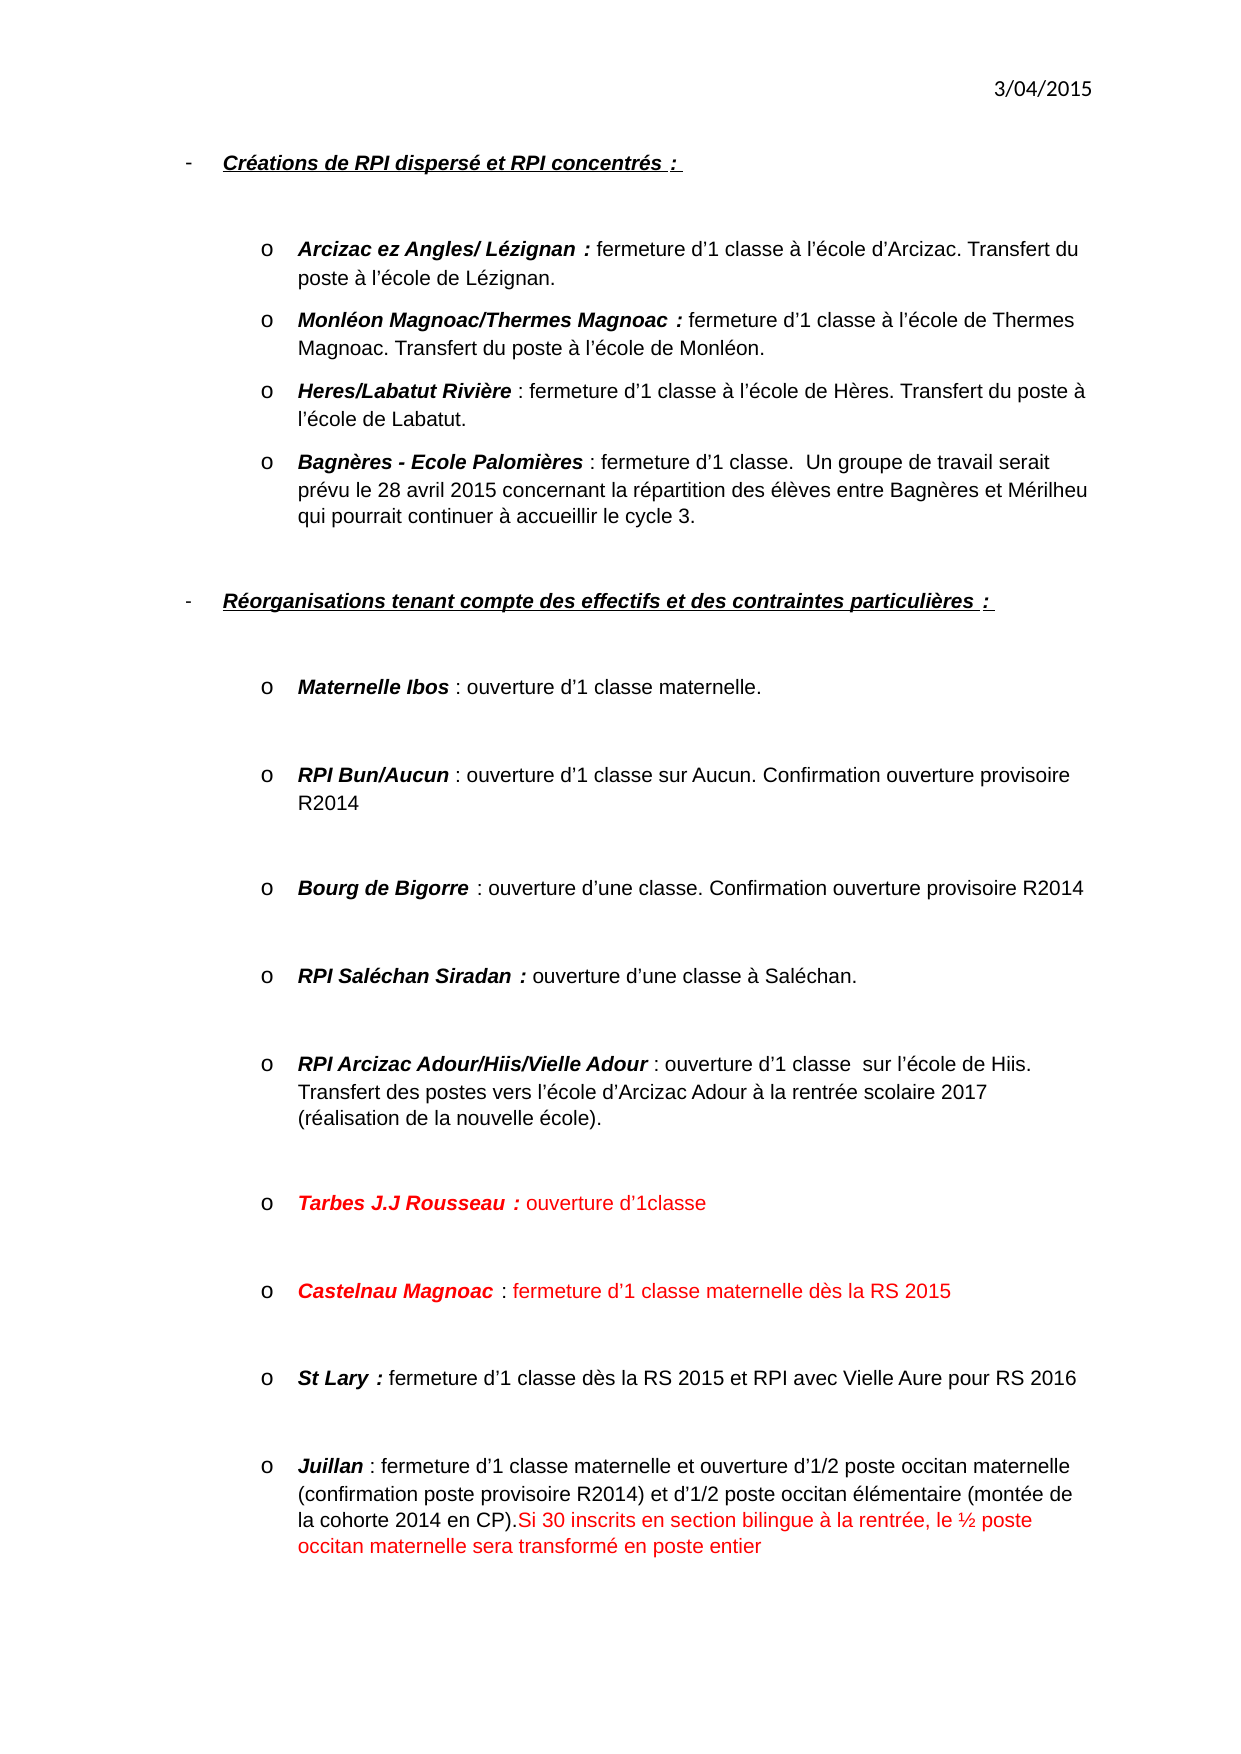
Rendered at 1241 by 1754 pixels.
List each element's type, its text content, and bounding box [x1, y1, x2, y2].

list RPI Arcizac Adour/Hiis/Vielle Adour : ouverture d’1 classe sur l’école de Hiis. Transfert des postes vers l’école d’Arcizac Adour à la rentrée scolaire 2017 (réalisation de la nouvelle école). [260, 1052, 1093, 1130]
list Maternelle Ibos : ouverture d’1 classe maternelle. [260, 675, 1093, 702]
list Réorganisations tenant compte des effectifs et des contraintes particulières : [185, 589, 1093, 614]
list Arcizac ez Angles/ Lézignan : fermeture d’1 classe à l’école d’Arcizac. Transfert du poste à l’école de Lézignan. [260, 237, 1093, 289]
list Castelnau Magnoac : fermeture d’1 classe maternelle dès la RS 2015 [260, 1278, 1093, 1305]
list RPI Saléchan Siradan : ouverture d’une classe à Saléchan. [260, 964, 1093, 990]
list RPI Bun/Aucun : ouverture d’1 classe sur Aucun. Confirmation ouverture provisoire R2014 [260, 763, 1093, 815]
list Heres/Labatut Rivière : fermeture d’1 classe à l’école de Hères. Transfert du poste à l’école de Labatut. [260, 379, 1093, 431]
list Juillan : fermeture d’1 classe maternelle et ouverture d’1/2 poste occitan maternelle (confirmation poste provisoire R2014) et d’1/2 poste occitan élémentaire (montée de la cohorte 2014 en CP).Si 30 inscrits en section bilingue à la rentrée, le ½ poste occitan maternelle sera transformé en poste entier [260, 1454, 1093, 1558]
list Créations de RPI dispersé et RPI concentrés : [185, 148, 1093, 176]
list Tarbes J.J Rousseau : ouverture d’1classe [260, 1191, 1093, 1217]
list Monléon Magnoac/Thermes Magnoac : fermeture d’1 classe à l’école de Thermes Magnoac. Transfert du poste à l’école de Monléon. [260, 308, 1093, 360]
list Bourg de Bigorre : ouverture d’une classe. Confirmation ouverture provisoire R2014 [260, 876, 1093, 903]
list Bagnères - Ecole Palomières : fermeture d’1 classe. Un groupe de travail serait prévu le 28 avril 2015 concernant la répartition des élèves entre Bagnères et Mérilheu qui pourrait continuer à accueillir le cycle 3. [260, 449, 1093, 528]
list St Lary : fermeture d’1 classe dès la RS 2015 et RPI avec Vielle Aure pour RS 2016 [260, 1366, 1093, 1393]
